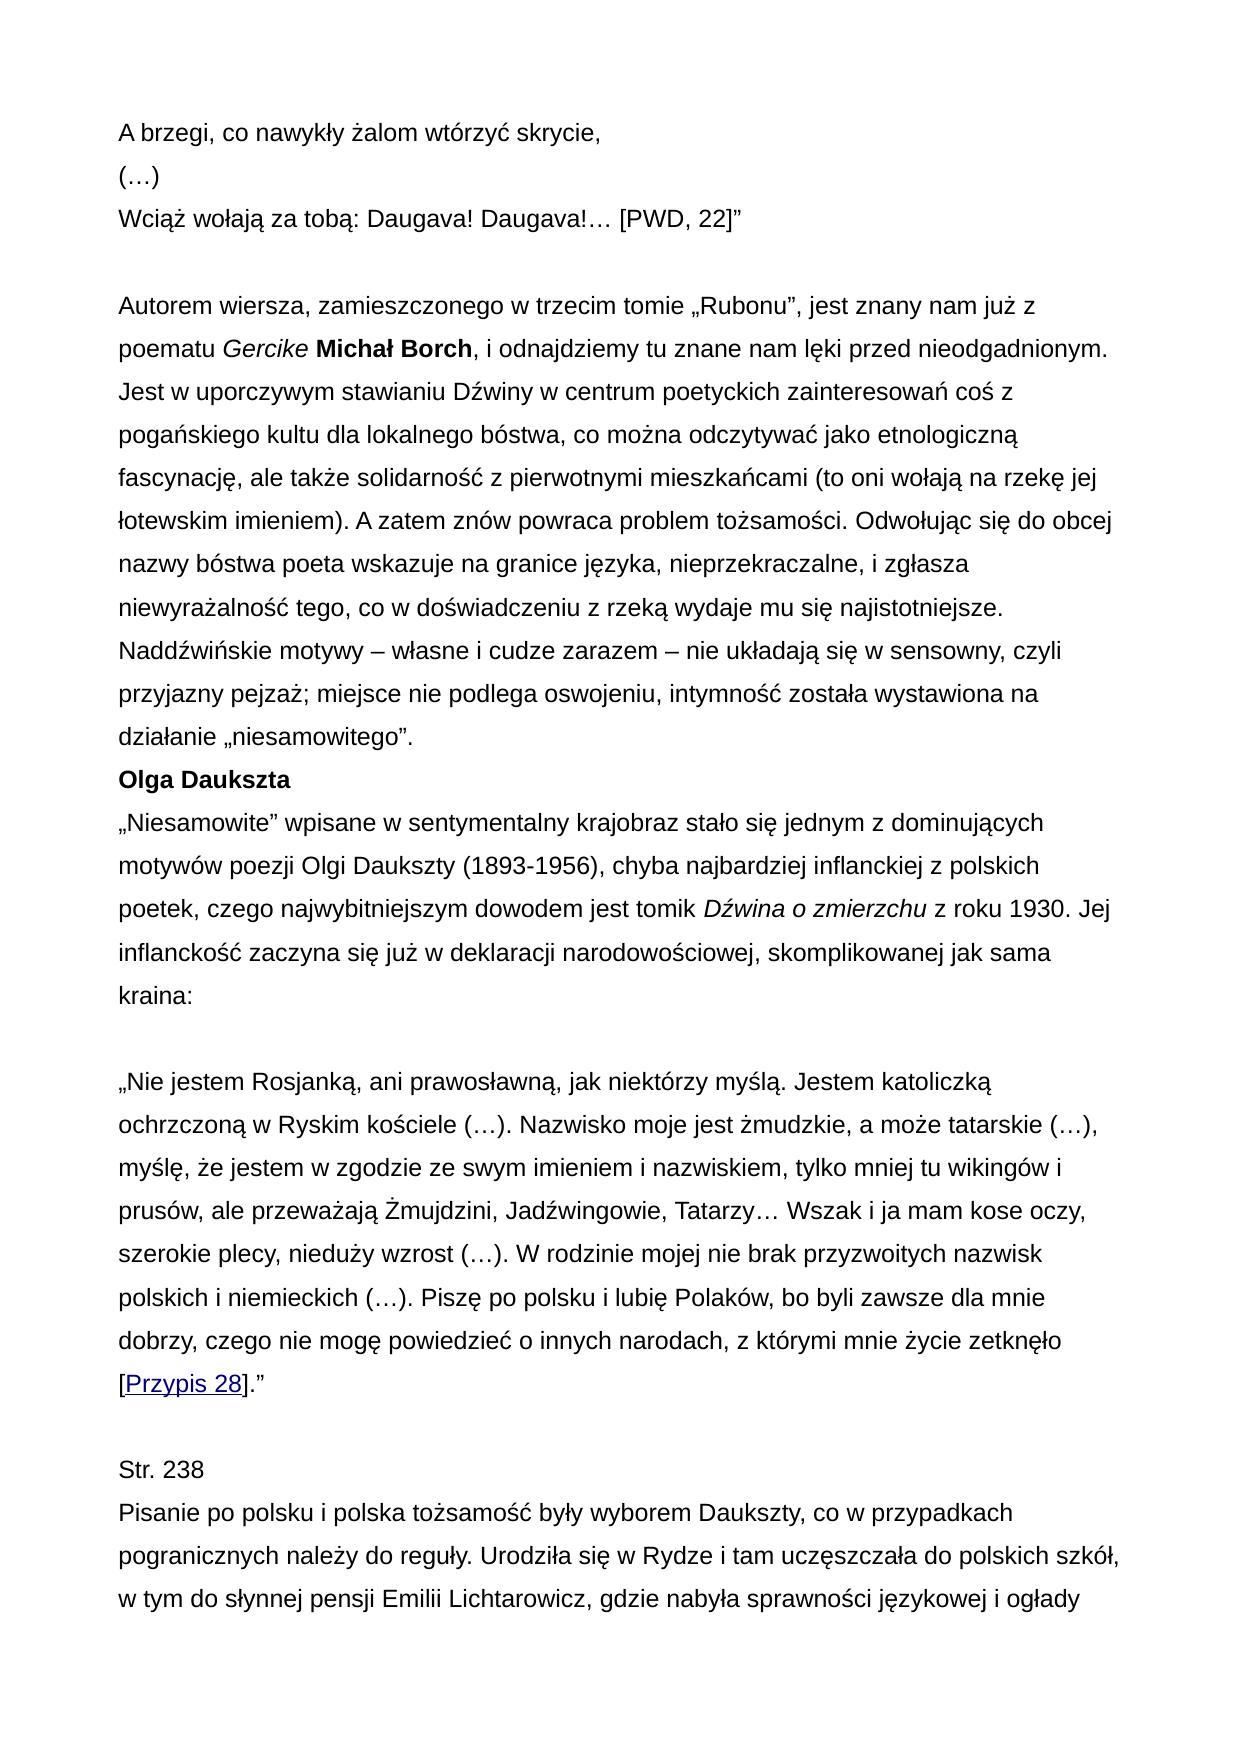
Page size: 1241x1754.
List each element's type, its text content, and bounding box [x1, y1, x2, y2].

subtitle Olga Daukszta [118, 765, 1122, 794]
text (…) [118, 161, 1122, 190]
text A brzegi, co nawykły żalom wtórzyć skrycie, [118, 118, 1122, 147]
text Autorem wiersza, zamieszczonego w trzecim tomie „Rubonu”, jest znany nam już z poematu Gercike Michał Borch, i odnajdziemy tu znane nam lęki przed nieodgadnionym. Jest w uporczywym stawianiu Dźwiny w centrum poetyckich zainteresowań coś z pogańskiego kultu dla lokalnego bóstwa, co można odczytywać jako etnologiczną fascynację, ale także solidarność z pierwotnymi mieszkańcami (to oni wołają na rzekę jej łotewskim imieniem). A zatem znów powraca problem tożsamości. Odwołując się do obcej nazwy bóstwa poeta wskazuje na granice języka, nieprzekraczalne, i zgłasza niewyrażalność tego, co w doświadczeniu z rzeką wydaje mu się najistotniejsze. Naddźwińskie motywy – własne i cudze zarazem – nie układają się w sensowny, czyli przyjazny pejzaż; miejsce nie podlega oswojeniu, intymność została wystawiona na działanie „niesamowitego”. [118, 291, 1122, 751]
text „Niesamowite” wpisane w sentymentalny krajobraz stało się jednym z dominujących motywów poezji Olgi Daukszty (1893-1956), chyba najbardziej inflanckiej z polskich poetek, czego najwybitniejszym dowodem jest tomik Dźwina o zmierzchu z roku 1930. Jej inflanckość zaczyna się już w deklaracji narodowościowej, skomplikowanej jak sama kraina: [118, 808, 1122, 1009]
text Str. 238 [118, 1455, 1122, 1484]
text Wciąż wołają za tobą: Daugava! Daugava!… [PWD, 22]” [118, 204, 1122, 233]
text „Nie jestem Rosjanką, ani prawosławną, jak niektórzy myślą. Jestem katoliczką ochrzczoną w Ryskim kościele (…). Nazwisko moje jest żmudzkie, a może tatarskie (…), myślę, że jestem w zgodzie ze swym imieniem i nazwiskiem, tylko mniej tu wikingów i prusów, ale przeważają Żmujdzini, Jadźwingowie, Tatarzy… Wszak i ja mam kose oczy, szerokie plecy, nieduży wzrost (…). W rodzinie mojej nie brak przyzwoitych nazwisk polskich i niemieckich (…). Piszę po polsku i lubię Polaków, bo byli zawsze dla mnie dobrzy, czego nie mogę powiedzieć o innych narodach, z którymi mnie życie zetknęło [Przypis 28].” [118, 1067, 1122, 1397]
text Pisanie po polsku i polska tożsamość były wyborem Daukszty, co w przypadkach pogranicznych należy do reguły. Urodziła się w Rydze i tam uczęszczała do polskich szkół, w tym do słynnej pensji Emilii Lichtarowicz, gdzie nabyła sprawności językowej i ogłady [118, 1498, 1122, 1613]
